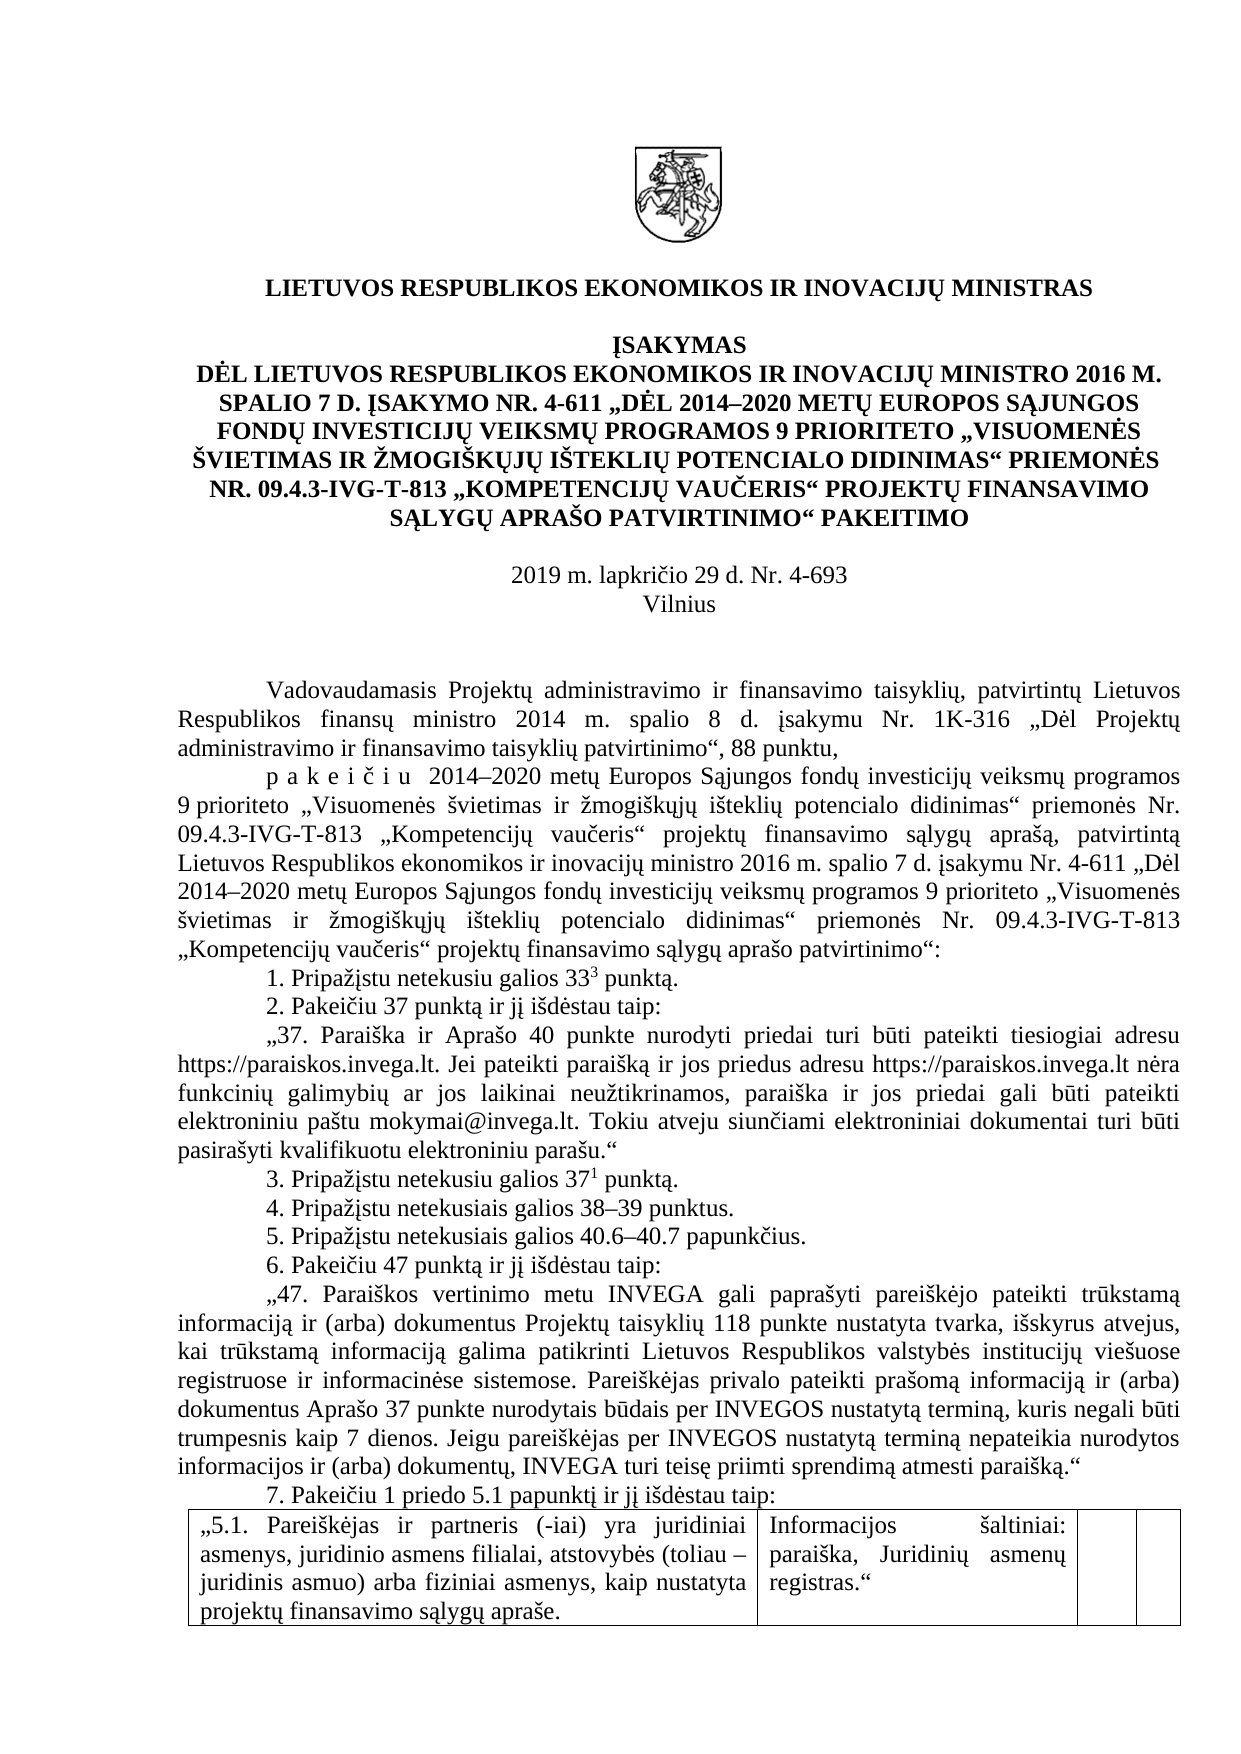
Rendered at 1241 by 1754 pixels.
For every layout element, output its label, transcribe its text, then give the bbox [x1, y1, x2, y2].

text ĮSAKYMAS [177, 330, 1181, 359]
table_header [1137, 1510, 1180, 1625]
text LIETUVOS RESPUBLIKOS EKONOMIKOS IR INOVACIJŲ MINISTRAS [177, 273, 1181, 301]
text 5. Pripažįstu netekusiais galios 40.6–40.7 papunkčius. [177, 1221, 1181, 1250]
text p a k e i č i u 2014–2020 metų Europos Sąjungos fondų investicijų veiksmų programos 9 prioriteto „Visuomenės švietimas ir žmogiškųjų išteklių potencialo didinimas“ priemonės Nr. 09.4.3-IVG-T-813 „Kompetencijų vaučeris“ projektų finansavimo sąlygų aprašą, patvirtintą Lietuvos Respublikos ekonomikos ir inovacijų ministro 2016 m. spalio 7 d. įsakymu Nr. 4-611 „Dėl 2014–2020 metų Europos Sąjungos fondų investicijų veiksmų programos 9 prioriteto „Visuomenės švietimas ir žmogiškųjų išteklių potencialo didinimas“ priemonės Nr. 09.4.3-IVG-T-813 „Kompetencijų vaučeris“ projektų finansavimo sąlygų aprašo patvirtinimo“: [177, 761, 1181, 963]
text 4. Pripažįstu netekusiais galios 38–39 punktus. [177, 1193, 1181, 1221]
table_header [1078, 1510, 1136, 1625]
text 1. Pripažįstu netekusiu galios 333 punktą. [177, 963, 1181, 991]
text 7. Pakeičiu 1 priedo 5.1 papunktį ir jį išdėstau taip: [177, 1480, 1181, 1509]
text 2. Pakeičiu 37 punktą ir jį išdėstau taip: [177, 991, 1181, 1020]
table_header „5.1. Pareiškėjas ir partneris (-iai) yra juridiniai asmenys, juridinio asmens filialai, atstovybės (toliau – juridinis asmuo) arba fiziniai asmenys, kaip nustatyta projektų finansavimo sąlygų apraše. [189, 1510, 757, 1625]
text 6. Pakeičiu 47 punktą ir jį išdėstau taip: [177, 1250, 1181, 1279]
text DĖL LIETUVOS RESPUBLIKOS EKONOMIKOS IR INOVACIJŲ MINISTRO 2016 M. SPALIO 7 D. ĮSAKYMO NR. 4-611 „DĖL 2014–2020 METŲ EUROPOS SĄJUNGOS FONDŲ INVESTICIJŲ VEIKSMŲ PROGRAMOS 9 PRIORITETO „VISUOMENĖS ŠVIETIMAS IR ŽMOGIŠKŲJŲ IŠTEKLIŲ POTENCIALO DIDINIMAS“ PRIEMONĖS NR. 09.4.3-IVG-T-813 „KOMPETENCIJŲ VAUČERIS“ projektų finansavimo sąlygų aprašo patvirtinimo“ PAKEITIMO [177, 359, 1181, 531]
text „37. Paraiška ir Aprašo 40 punkte nurodyti priedai turi būti pateikti tiesiogiai adresu https://paraiskos.invega.lt. Jei pateikti paraišką ir jos priedus adresu https://paraiskos.invega.lt nėra funkcinių galimybių ar jos laikinai neužtikrinamos, paraiška ir jos priedai gali būti pateikti elektroniniu paštu mokymai@invega.lt. Tokiu atveju siunčiami elektroniniai dokumentai turi būti pasirašyti kvalifikuotu elektroniniu parašu.“ [177, 1020, 1181, 1164]
text 3. Pripažįstu netekusiu galios 371 punktą. [177, 1164, 1181, 1193]
text Vadovaudamasis Projektų administravimo ir finansavimo taisyklių, patvirtintų Lietuvos Respublikos finansų ministro 2014 m. spalio 8 d. įsakymu Nr. 1K-316 „Dėl Projektų administravimo ir finansavimo taisyklių patvirtinimo“, 88 punktu, [177, 675, 1181, 761]
table_header Informacijos šaltiniai: paraiška, Juridinių asmenų registras.“ [758, 1510, 1077, 1625]
text 2019 m. lapkričio 29 d. Nr. 4-693 [177, 560, 1181, 589]
text Vilnius [177, 589, 1181, 618]
text „47. Paraiškos vertinimo metu INVEGA gali paprašyti pareiškėjo pateikti trūkstamą informaciją ir (arba) dokumentus Projektų taisyklių 118 punkte nustatyta tvarka, išskyrus atvejus, kai trūkstamą informaciją galima patikrinti Lietuvos Respublikos valstybės institucijų viešuose registruose ir informacinėse sistemose. Pareiškėjas privalo pateikti prašomą informaciją ir (arba) dokumentus Aprašo 37 punkte nurodytais būdais per INVEGOS nustatytą terminą, kuris negali būti trumpesnis kaip 7 dienos. Jeigu pareiškėjas per INVEGOS nustatytą terminą nepateikia nurodytos informacijos ir (arba) dokumentų, INVEGA turi teisę priimti sprendimą atmesti paraišką.“ [177, 1279, 1181, 1480]
